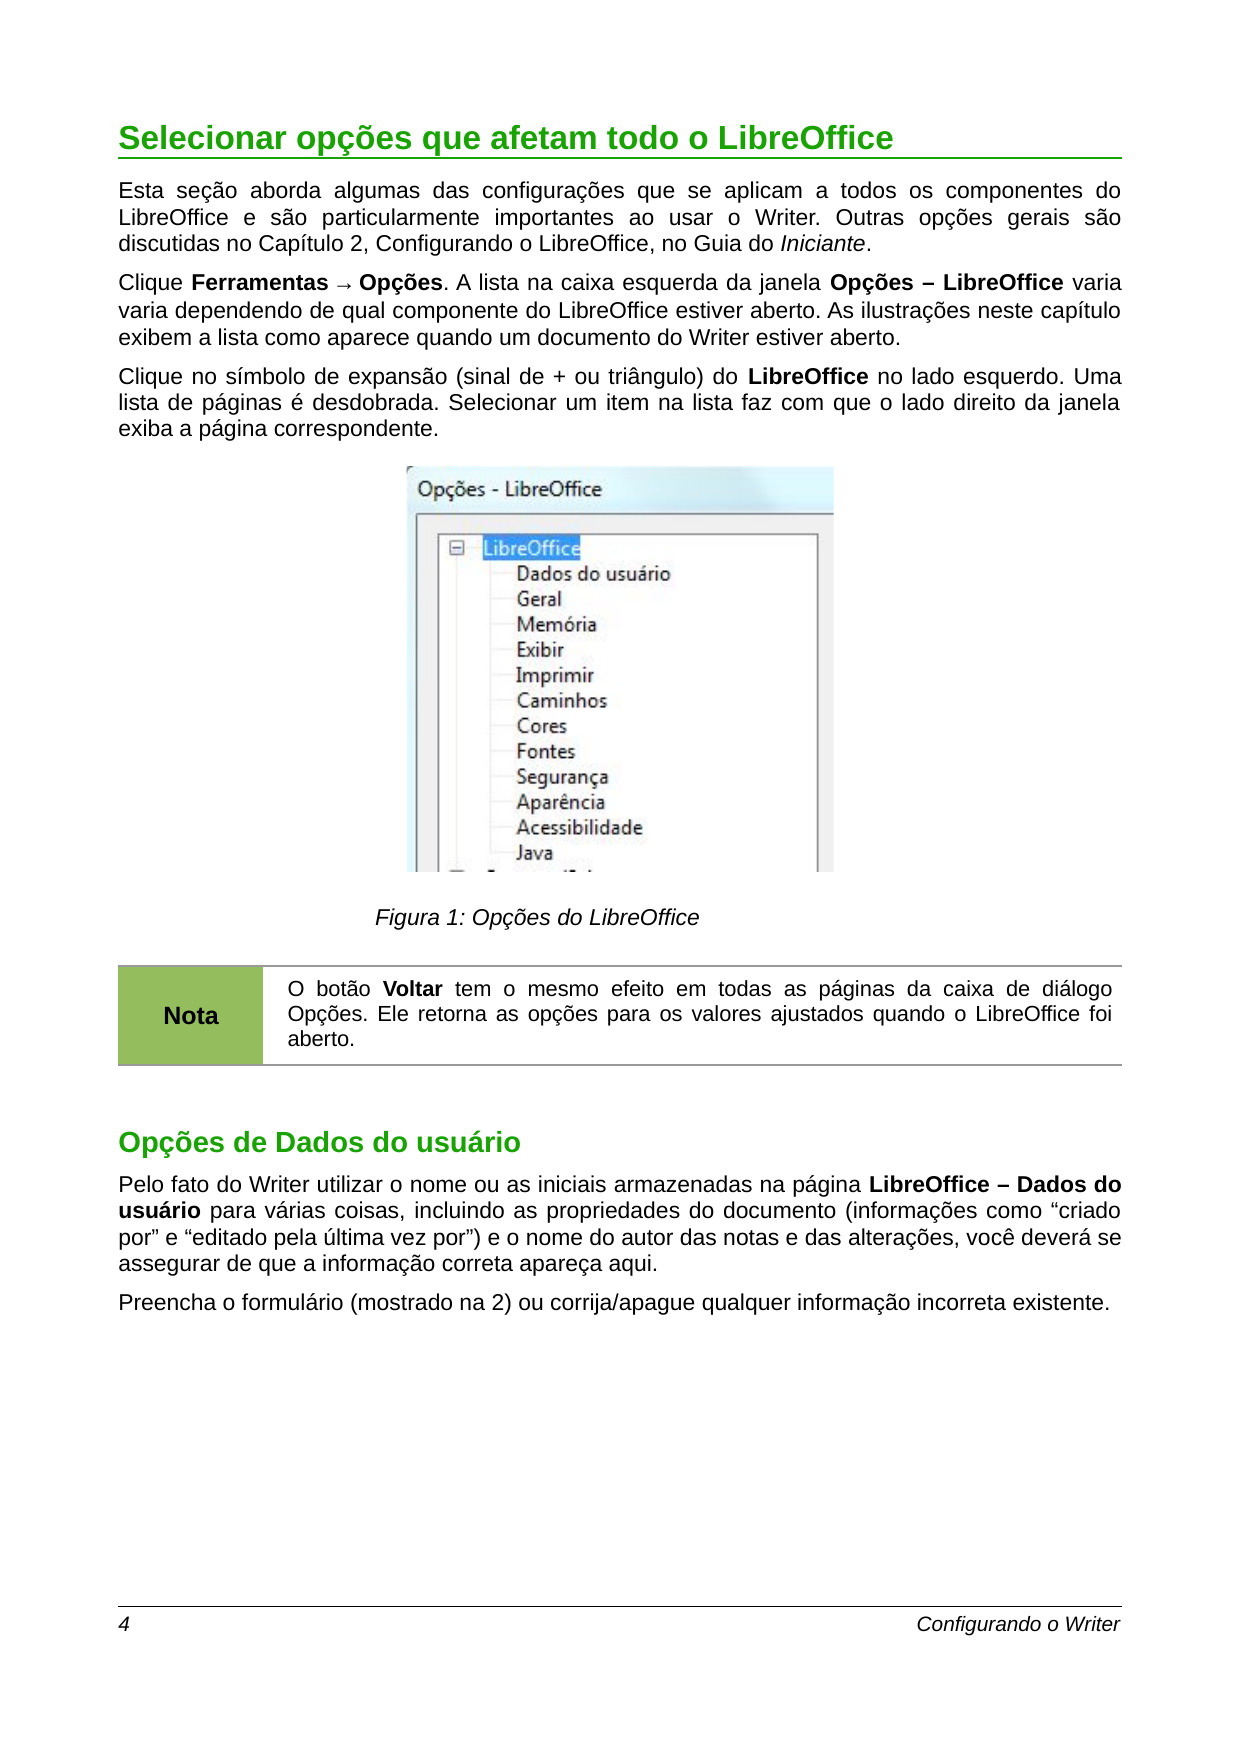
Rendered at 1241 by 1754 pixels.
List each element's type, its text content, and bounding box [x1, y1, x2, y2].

picture [406, 466, 834, 872]
table_header Nota [118, 967, 263, 1064]
subtitle Opções de Dados do usuário [118, 1125, 1122, 1159]
subtitle Selecionar opções que afetam todo o LibreOffice [118, 118, 1122, 157]
text Esta seção aborda algumas das configurações que se aplicam a todos os componentes do LibreOffice e são particularmente importantes ao usar o Writer. Outras opções gerais são discutidas no Capítulo 2, Configurando o LibreOffice, no Guia do Iniciante. [118, 177, 1122, 257]
text Clique Ferramentas → Opções. A lista na caixa esquerda da janela Opções – LibreOffice varia varia dependendo de qual componente do LibreOffice estiver aberto. As ilustrações neste capítulo exibem a lista como aparece quando um documento do Writer estiver aberto. [118, 269, 1122, 350]
text Figura 1: Opções do LibreOffice [375, 904, 865, 931]
text Clique no símbolo de expansão (sinal de + ou triângulo) do LibreOffice no lado esquerdo. Uma lista de páginas é desdobrada. Selecionar um item na lista faz com que o lado direito da janela exiba a página correspondente. [118, 363, 1122, 442]
text Preencha o formulário (mostrado na Figura 2) ou corrija/apague qualquer informação incorreta existente. [118, 1289, 1122, 1315]
table_header O botão Voltar tem o mesmo efeito em todas as páginas da caixa de diálogo Opções. Ele retorna as opções para os valores ajustados quando o LibreOffice foi aberto. [264, 967, 1122, 1064]
text Pelo fato do Writer utilizar o nome ou as iniciais armazenadas na página LibreOffice – Dados do usuário para várias coisas, incluindo as propriedades do documento (informações como “criado por” e “editado pela última vez por”) e o nome do autor das notas e das alterações, você deverá se assegurar de que a informação correta apareça aqui. [118, 1171, 1122, 1277]
